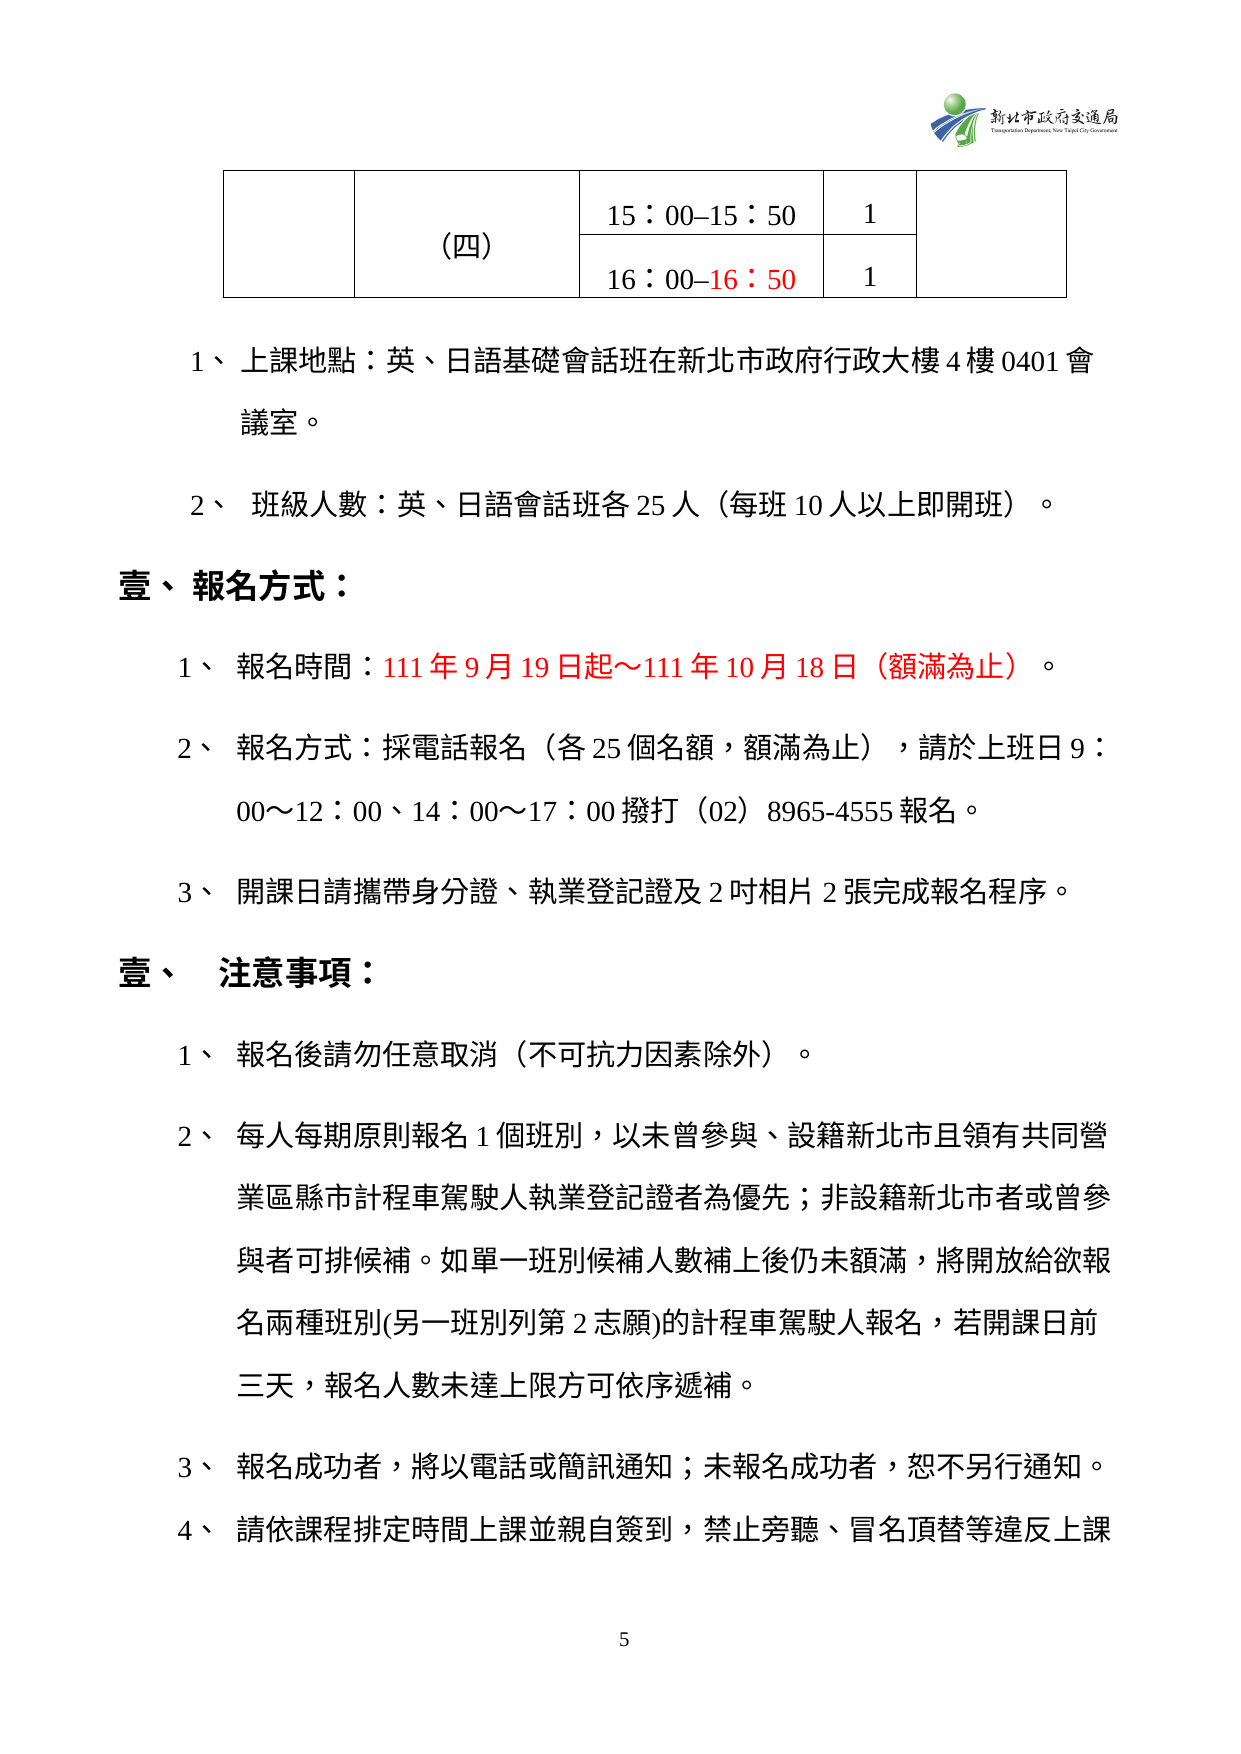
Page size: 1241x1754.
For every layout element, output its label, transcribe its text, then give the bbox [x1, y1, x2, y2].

list 上課地點：英、日語基礎會話班在新北市政府行政大樓4樓0401會議室。 [190, 317, 1122, 442]
list 報名成功者，將以電話或簡訊通知；未報名成功者，恕不另行通知。 [177, 1423, 1122, 1486]
list 報名後請勿任意取消（不可抗力因素除外）。 [177, 1011, 1122, 1073]
table_cell 1 [824, 171, 916, 234]
list 注意事項： [118, 929, 1122, 992]
table_cell 1 [824, 235, 916, 297]
list 請依課程排定時間上課並親自簽到，禁止旁聽、冒名頂替等違反上課 [177, 1486, 1122, 1548]
table_cell 15：00–15：50 [580, 171, 823, 234]
picture [925, 88, 1123, 152]
list 開課日請攜帶身分證、執業登記證及2吋相片2張完成報名程序。 [177, 848, 1122, 911]
list 每人每期原則報名1個班別，以未曾參與、設籍新北市且領有共同營業區縣市計程車駕駛人執業登記證者為優先；非設籍新北市者或曾參與者可排候補。如單一班別候補人數補上後仍未額滿，將開放給欲報名兩種班別(另一班別列第2志願)的計程車駕駛人報名，若開課日前三天，報名人數未達上限方可依序遞補。 [177, 1092, 1122, 1404]
table_cell [917, 171, 1066, 297]
table_cell [224, 171, 354, 297]
list 報名方式： [118, 542, 1122, 604]
list 班級人數：英、日語會話班各25人（每班10人以上即開班）。 [190, 461, 1122, 523]
list 報名時間：111年9月19日起～111年10月18日（額滿為止）。 [177, 623, 1122, 686]
table_cell 16：00–16：50 [580, 235, 823, 297]
list 報名方式：採電話報名（各25個名額，額滿為止），請於上班日9：00～12：00、14：00～17：00撥打（02）8965-4555報名。 [177, 704, 1122, 829]
table_cell （四） [355, 171, 579, 297]
